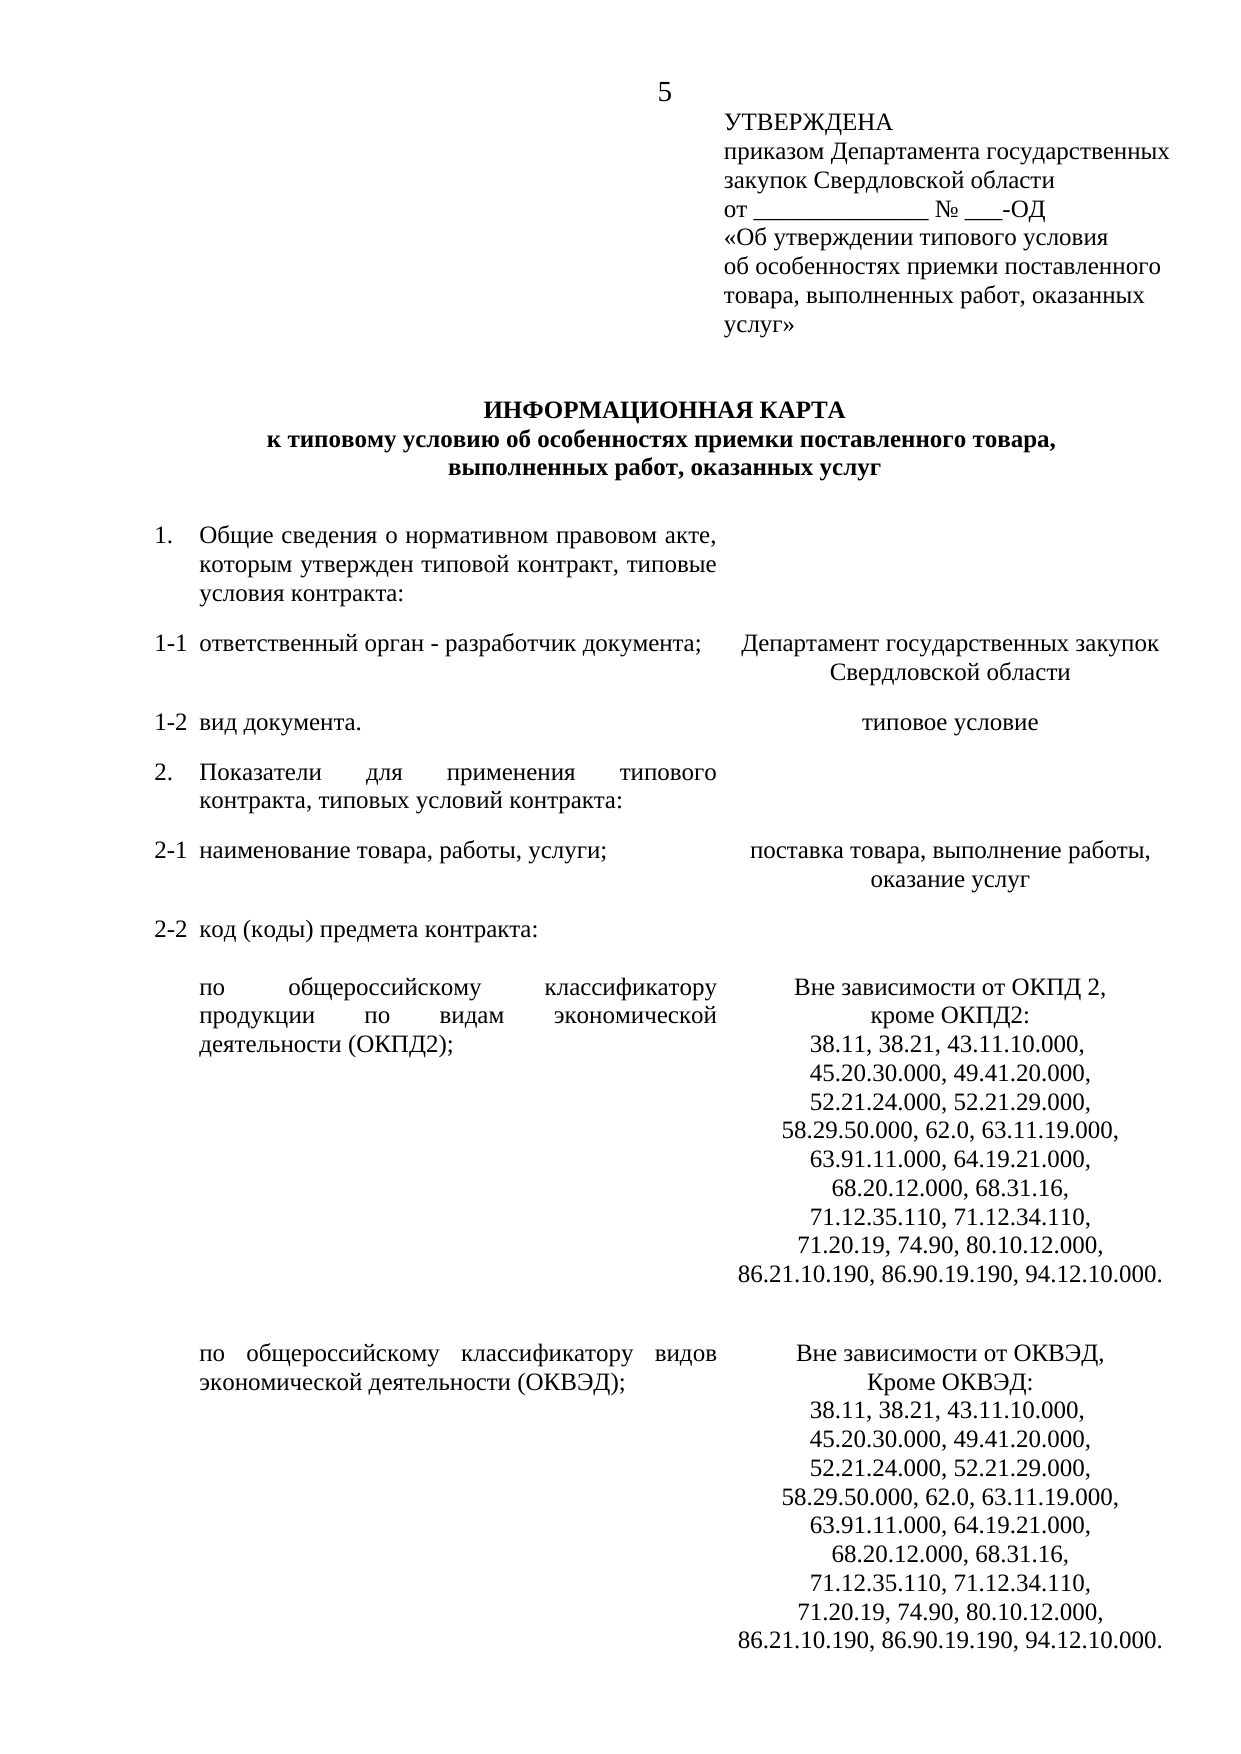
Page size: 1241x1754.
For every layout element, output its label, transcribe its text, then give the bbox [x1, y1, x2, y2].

text к типовому условию об особенностях приемки поставленного товара, [148, 424, 1181, 452]
table_cell [724, 746, 1177, 825]
text приказом Департамента государственных закупок Свердловской области [724, 136, 1181, 194]
table_cell типовое условие [724, 696, 1177, 746]
table_header 1. [148, 510, 193, 617]
text УТВЕРЖДЕНА [724, 107, 1181, 136]
text ИНФОРМАЦИОННАЯ КАРТА [148, 395, 1181, 424]
text выполненных работ, оказанных услуг [148, 452, 1181, 481]
table_cell 1-1 [148, 618, 193, 696]
table_cell по общероссийскому классификатору видов экономической деятельности (ОКВЭД); [193, 1299, 724, 1665]
table_cell Вне зависимости от ОКПД 2, кроме ОКПД2: 38.11, 38.21, 43.11.10.000, 45.20.30.000, 49.41.20.000, 52.21.24.000, 52.21.29.000, 58.29.50.000, 62.0, 63.11.19.000, 63.91.11.000, 64.19.21.000, 68.20.12.000, 68.31.16, 71.12.35.110, 71.12.34.110, 71.20.19, 74.90, 80.10.12.000, 86.21.10.190, 86.90.19.190, 94.12.10.000. [724, 904, 1177, 1299]
text от ______________ № ___-ОД [724, 194, 1181, 222]
table_header Общие сведения о нормативном правовом акте, которым утвержден типовой контракт, типовые условия контракта: [193, 510, 724, 617]
table_cell 2-1 [148, 825, 193, 904]
table_cell 2. [148, 746, 193, 825]
text об особенностях приемки поставленного товара, выполненных работ, оказанных услуг» [724, 251, 1181, 337]
text «Об утверждении типового условия [724, 222, 1181, 251]
table_cell 2-2 [148, 904, 193, 1665]
table_cell Департамент государственных закупок Свердловской области [724, 618, 1177, 696]
table_cell вид документа. [193, 696, 724, 746]
table_cell Вне зависимости от ОКВЭД, Кроме ОКВЭД: 38.11, 38.21, 43.11.10.000, 45.20.30.000, 49.41.20.000, 52.21.24.000, 52.21.29.000, 58.29.50.000, 62.0, 63.11.19.000, 63.91.11.000, 64.19.21.000, 68.20.12.000, 68.31.16, 71.12.35.110, 71.12.34.110, 71.20.19, 74.90, 80.10.12.000, 86.21.10.190, 86.90.19.190, 94.12.10.000. [724, 1299, 1177, 1665]
table_cell ответственный орган - разработчик документа; [193, 618, 724, 696]
table_cell код (коды) предмета контракта: по общероссийскому классификатору продукции по видам экономической деятельности (ОКПД2); [193, 904, 724, 1299]
table_header [724, 510, 1177, 617]
table_cell поставка товара, выполнение работы, оказание услуг [724, 825, 1177, 904]
table_cell 1-2 [148, 696, 193, 746]
table_cell Показатели для применения типового контракта, типовых условий контракта: [193, 746, 724, 825]
table_cell наименование товара, работы, услуги; [193, 825, 724, 904]
